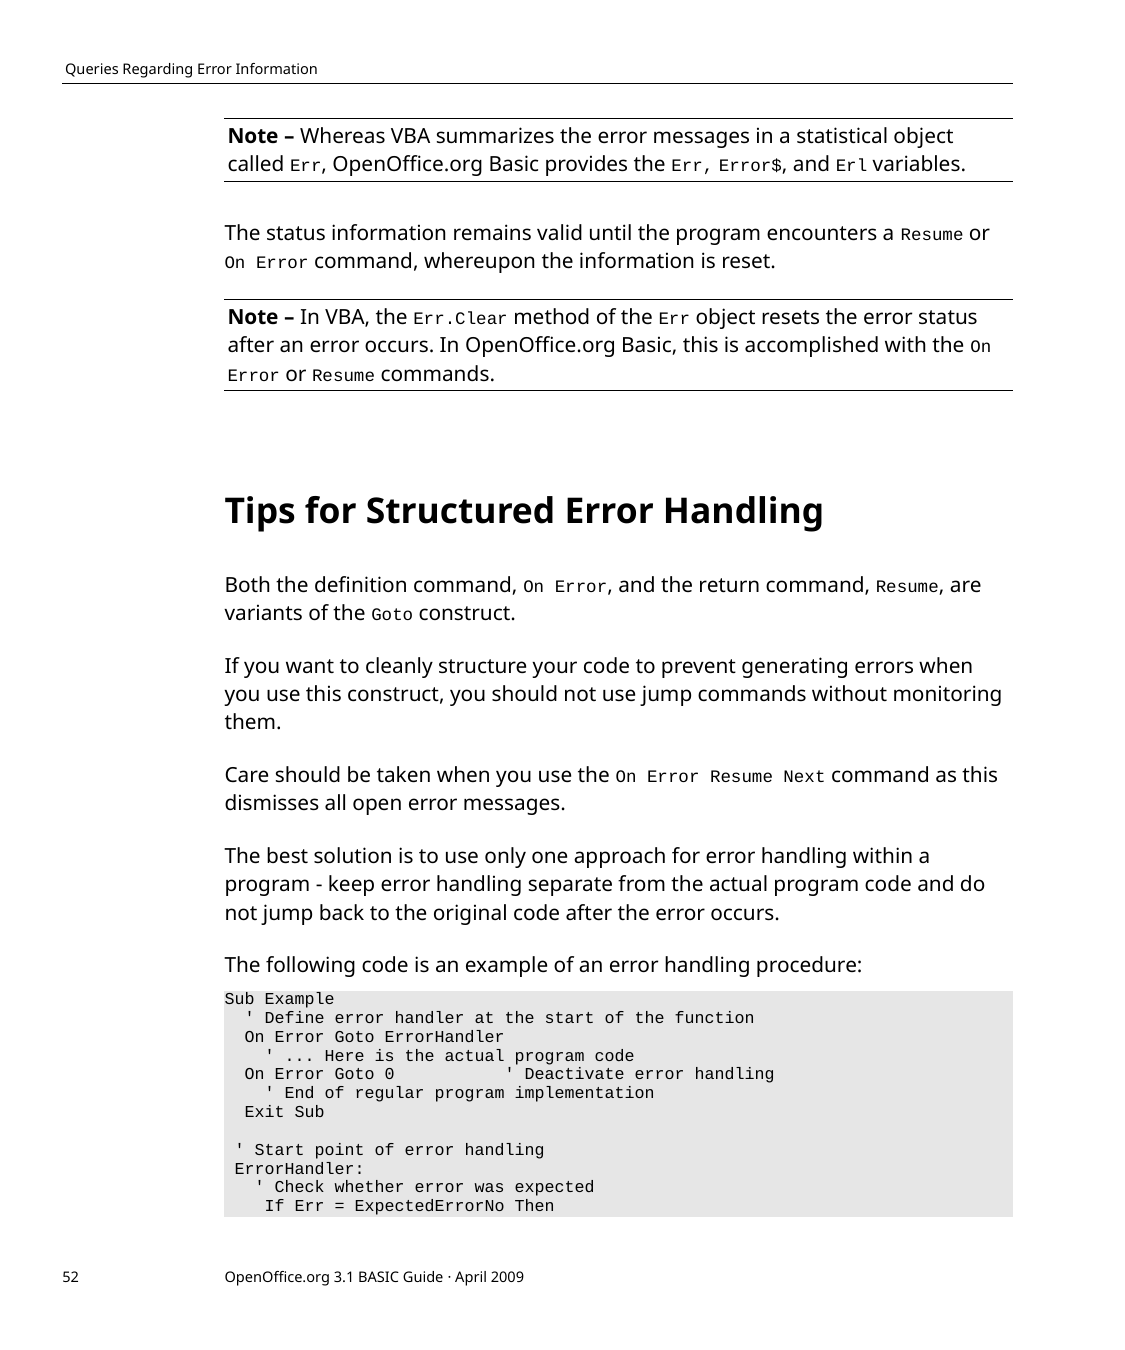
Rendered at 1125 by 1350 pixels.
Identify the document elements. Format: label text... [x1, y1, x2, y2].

text Sub Example ' Define error handler at the start of the function On Error Goto ErrorHandler ' ... Here is the actual program code On Error Goto 0 ' Deactivate error handling ' End of regular program implementation Exit Sub ' Start point of error handling ErrorHandler: ' Check whether error was expected If Err = ExpectedErrorNo Then [224, 991, 1013, 1217]
subtitle Tips for Structured Error Handling [224, 486, 1013, 534]
text The status information remains valid until the program encounters a Resume or On Error command, whereupon the information is reset. [224, 218, 1013, 275]
text If you want to cleanly structure your code to prevent generating errors when you use this construct, you should not use jump commands without monitoring them. [224, 651, 1013, 736]
list In VBA, the Err.Clear method of the Err object resets the error status after an error occurs. In OpenOffice.org Basic, this is accomplished with the On Error or Resume commands. [224, 300, 1013, 390]
text Both the definition command, On Error, and the return command, Resume, are variants of the Goto construct. [224, 570, 1013, 627]
list Whereas VBA summarizes the error messages in a statistical object called Err, OpenOffice.org Basic provides the Err, Error$, and Erl variables. [224, 119, 1013, 181]
text The best solution is to use only one approach for error handling within a program - keep error handling separate from the actual program code and do not jump back to the original code after the error occurs. [224, 841, 1013, 926]
text The following code is an example of an error handling procedure: [224, 950, 1013, 978]
text Care should be taken when you use the On Error Resume Next command as this dismisses all open error messages. [224, 760, 1013, 817]
